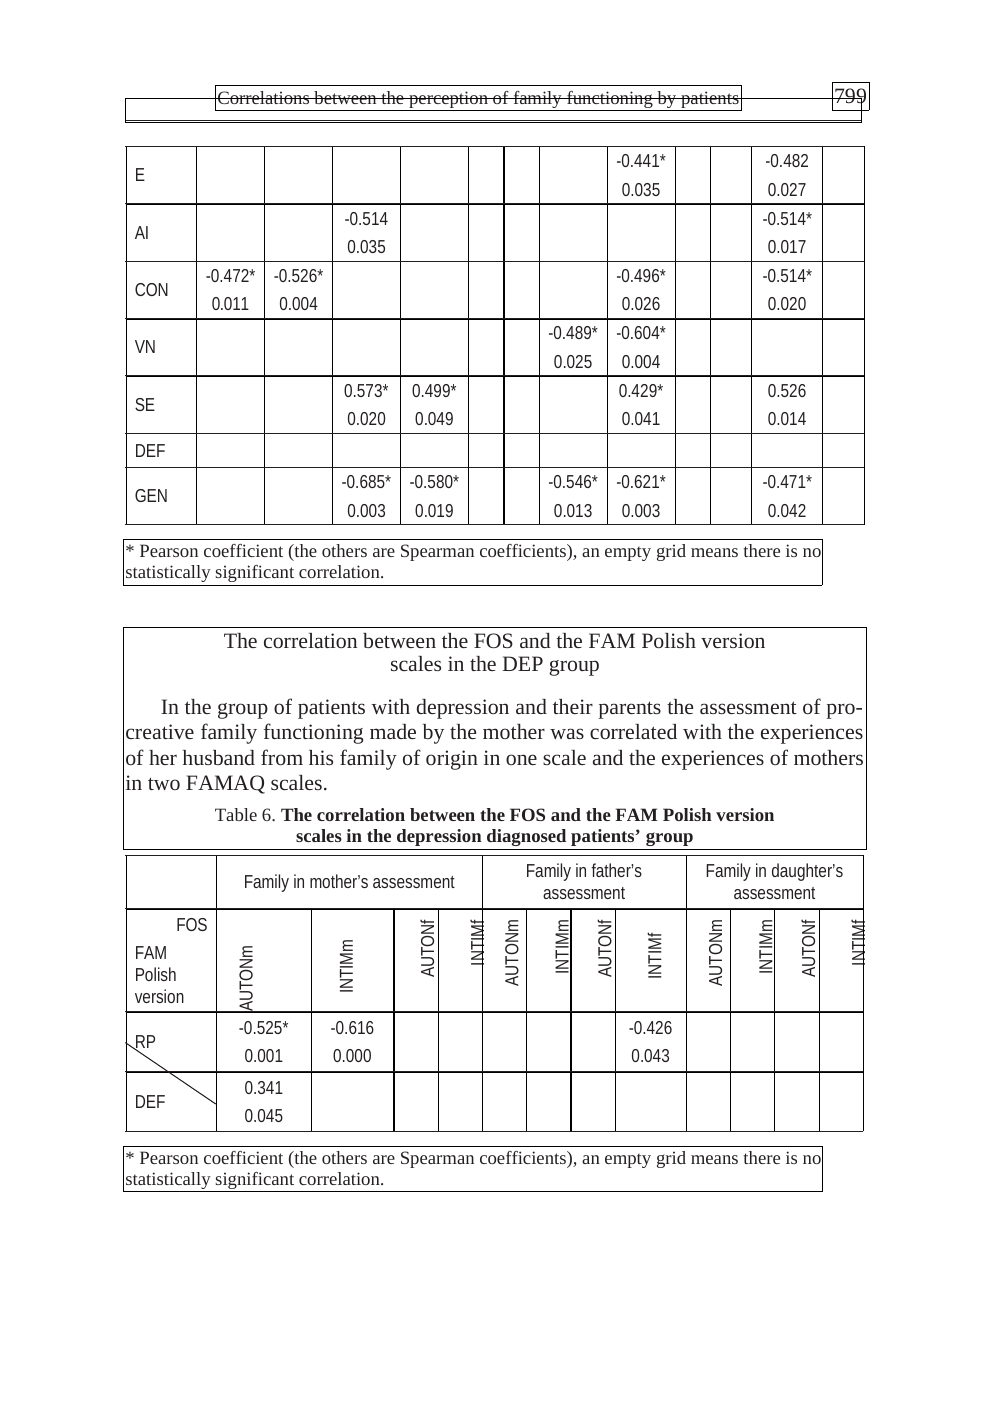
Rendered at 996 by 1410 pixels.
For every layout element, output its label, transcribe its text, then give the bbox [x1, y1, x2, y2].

text 0.014 [768, 408, 822, 430]
text CON [134, 279, 196, 301]
text Family in daughter’s assessment [705, 860, 845, 903]
text 0.045 [244, 1105, 311, 1127]
text Family in father’s assessment [526, 860, 644, 903]
text -0.604* [616, 322, 674, 344]
text -0.489* [548, 322, 607, 344]
text -0.580* [409, 471, 468, 493]
text -0.514 [344, 208, 400, 229]
text * Pearson coefficient (the others are Spearman coefficients), an empty grid means there is no statistically significant correlation. [125, 1148, 822, 1189]
text INTIMf [644, 933, 686, 979]
text E [134, 164, 196, 186]
text DEF [134, 439, 196, 461]
text -0.546* [548, 471, 607, 493]
text 0.429* [618, 380, 674, 401]
text 0.025 [554, 351, 607, 372]
text -0.514* [762, 208, 822, 229]
text SE [134, 394, 196, 415]
text -0.472* [206, 265, 264, 286]
text -0.426 [628, 1017, 686, 1038]
text -0.471* [762, 471, 822, 493]
text Table 6. The correlation between the FOS and the FAM Polish version scales in the depression diagnosed patients’ group [205, 805, 785, 847]
text 0.026 [622, 293, 674, 315]
text -0.525* 0.001 [239, 1017, 290, 1067]
text INTIMf [466, 920, 482, 966]
text 0.049 [415, 408, 468, 430]
text * Pearson coefficient (the others are Spearman coefficients), an empty grid means there is no statistically significant correlation. [125, 541, 822, 582]
text 0.041 [622, 408, 674, 430]
text RP [134, 1031, 216, 1053]
text 0.004 [279, 293, 332, 315]
text 0.004 [622, 351, 674, 372]
text INTIMm [335, 939, 393, 994]
text 0.020 [768, 293, 822, 315]
text 0.019 [415, 499, 468, 521]
text Correlations between the perception of family functioning by patients [217, 99, 410, 108]
text AUTONf [593, 920, 615, 978]
text 0.027 [768, 179, 822, 200]
text AI [134, 222, 196, 243]
text -0.496* [616, 265, 674, 286]
text AUTONf [797, 920, 819, 978]
text -0.616 [330, 1017, 393, 1038]
text 0.035 [622, 179, 674, 200]
text 0.035 [347, 236, 400, 258]
text -0.482 [765, 150, 822, 172]
text -0.441* [616, 150, 674, 172]
text FAM [134, 942, 216, 963]
text AUTONm [704, 920, 730, 986]
text GEN [134, 485, 196, 507]
text 0.573* [344, 380, 400, 401]
text 0.499* [412, 380, 468, 401]
text 0.526 [768, 380, 822, 401]
text 0.020 [347, 408, 400, 430]
text AUTONf [416, 920, 438, 978]
text INTIMf [847, 920, 863, 966]
text 0.043 [631, 1045, 686, 1067]
text 0.011 [212, 293, 264, 315]
text INTIMm [754, 920, 774, 974]
text VN [134, 336, 196, 358]
text In the group of patients with depression and their parents the assessment of pro- creative family functioning made by the mother was correlated with the experiences of her husband from his family of origin in one scale and the experiences of mothers in two FAMAQ scales. [125, 694, 865, 795]
text Correlations between the perception of family functioning by patients [217, 87, 741, 98]
text 0.017 [768, 236, 822, 258]
text Polish version [134, 964, 186, 1007]
text FOS [176, 913, 216, 935]
text DEF [134, 1091, 216, 1112]
text The correlation between the FOS and the FAM Polish version scales in the DEP group [205, 630, 785, 676]
text 0.000 [333, 1045, 393, 1067]
text INTIMm [551, 920, 570, 974]
text Correlations between the perception of family functioning by patients [452, 99, 682, 108]
text AUTONm [501, 920, 526, 986]
text 799 [834, 83, 869, 108]
text 0.003 [622, 499, 674, 521]
text 0.003 [347, 499, 400, 521]
text -0.514* [762, 265, 822, 286]
text Family in mother’s assessment [243, 871, 482, 893]
text 0.042 [768, 499, 822, 521]
text -0.526* [273, 265, 332, 286]
text 0.013 [554, 499, 607, 521]
text AUTONm [235, 945, 311, 1011]
text -0.621* [616, 471, 674, 493]
text 0.341 [244, 1077, 311, 1098]
text -0.685* [341, 471, 400, 493]
